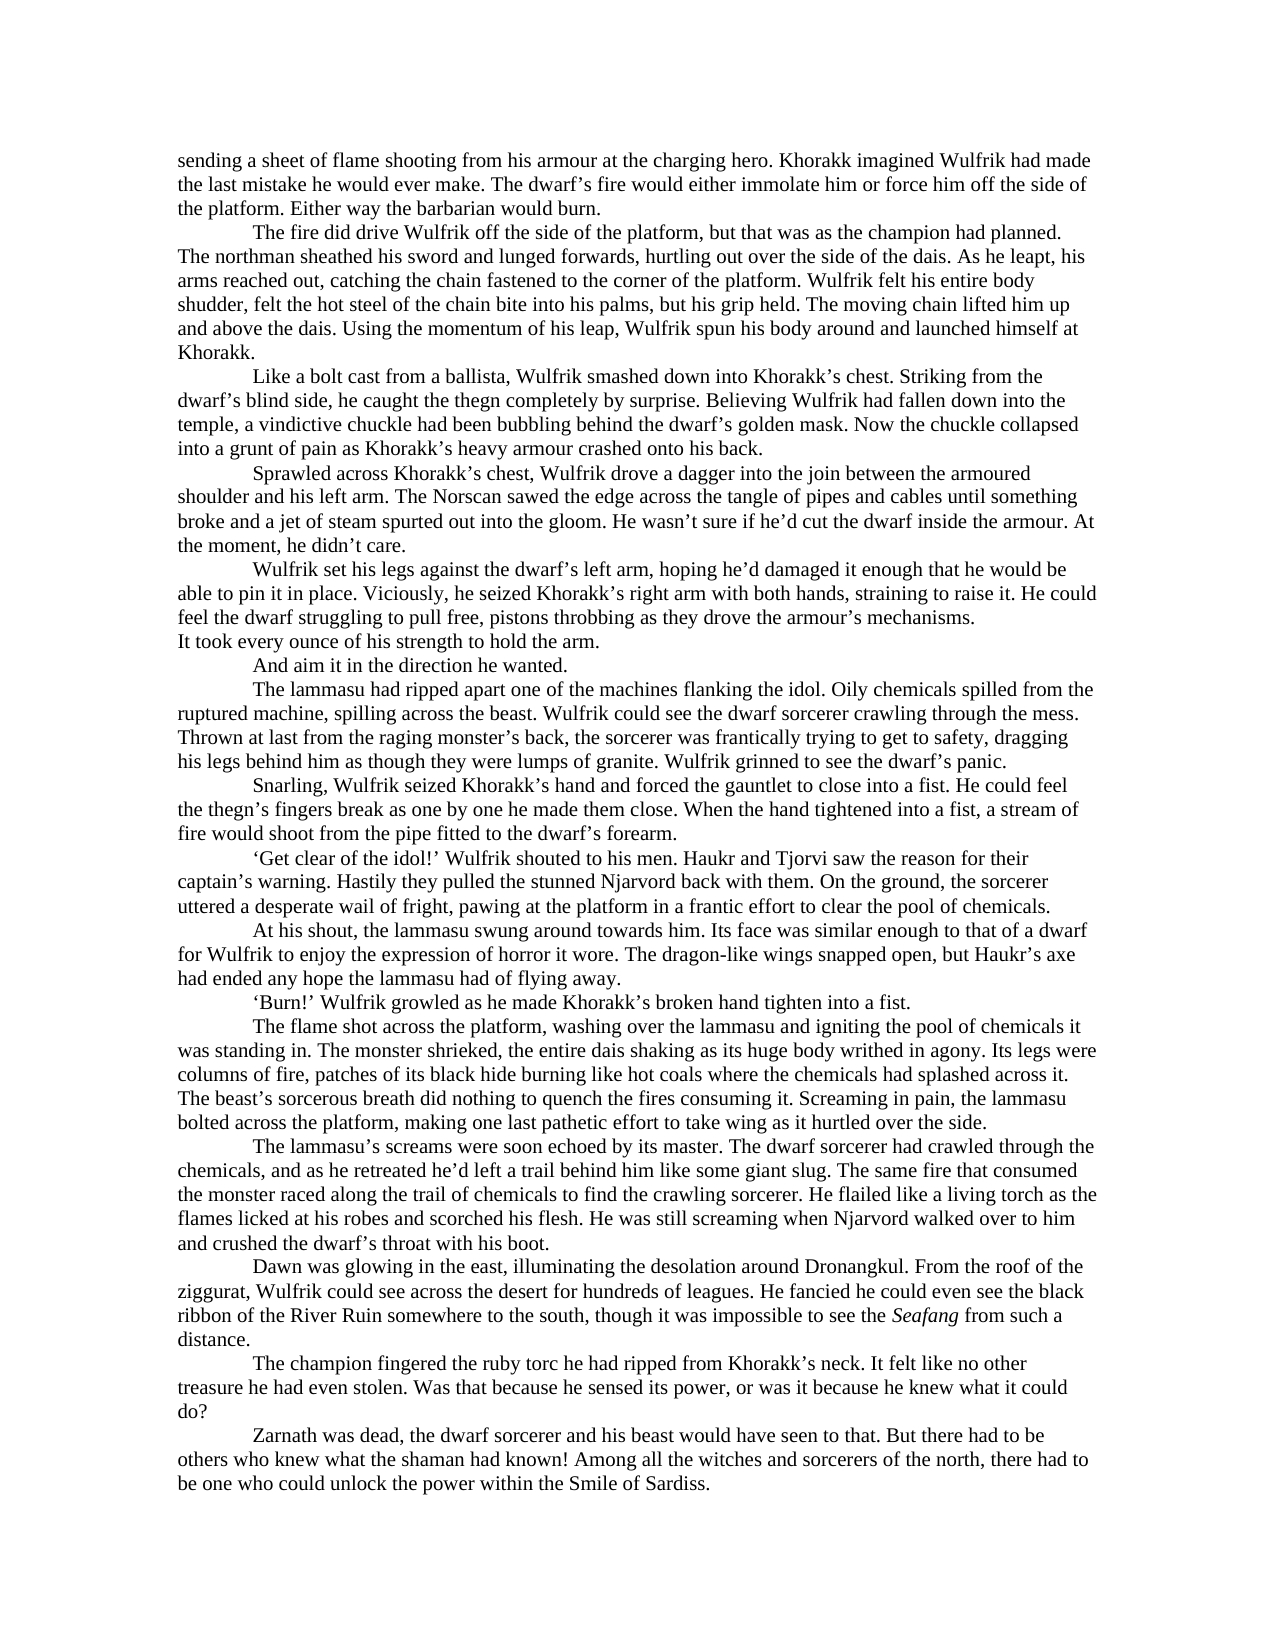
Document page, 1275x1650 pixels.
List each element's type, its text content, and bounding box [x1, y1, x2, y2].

text The lammasu had ripped apart one of the machines flanking the idol. Oily chemicals spilled from the ruptured machine, spilling across the beast. Wulfrik could see the dwarf sorcerer crawling through the mess. Thrown at last from the raging monster’s back, the sorcerer was frantically trying to get to safety, dragging his legs behind him as though they were lumps of granite. Wulfrik grinned to see the dwarf’s panic. [177, 677, 1098, 773]
text And aim it in the direction he wanted. [177, 653, 1098, 677]
text The fire did drive Wulfrik off the side of the platform, but that was as the champion had planned. The northman sheathed his sword and lunged forwards, hurtling out over the side of the dais. As he leapt, his arms reached out, catching the chain fastened to the corner of the platform. Wulfrik felt his entire body shudder, felt the hot steel of the chain bite into his palms, but his grip held. The moving chain lifted him up and above the dais. Using the momentum of his leap, Wulfrik spun his body around and launched himself at Khorakk. [177, 220, 1098, 364]
text At his shout, the lammasu swung around towards him. Its face was similar enough to that of a dwarf for Wulfrik to enjoy the expression of horror it wore. The dragon-like wings snapped open, but Haukr’s axe had ended any hope the lammasu had of flying away. [177, 918, 1098, 990]
text The flame shot across the platform, washing over the lammasu and igniting the pool of chemicals it was standing in. The monster shrieked, the entire dais shaking as its huge body writhed in agony. Its legs were columns of fire, patches of its black hide burning like hot coals where the chemicals had splashed across it. The beast’s sorcerous breath did nothing to quench the fires consuming it. Screaming in pain, the lammasu bolted across the platform, making one last pathetic effort to take wing as it hurtled over the side. [177, 1014, 1098, 1134]
text Sprawled across Khorakk’s chest, Wulfrik drove a dagger into the join between the armoured shoulder and his left arm. The Norscan sawed the edge across the tangle of pipes and cables until something broke and a jet of steam spurted out into the gloom. He wasn’t sure if he’d cut the dwarf inside the armour. At the moment, he didn’t care. [177, 460, 1098, 557]
text Like a bolt cast from a ballista, Wulfrik smashed down into Khorakk’s chest. Striking from the dwarf’s blind side, he caught the thegn completely by surprise. Believing Wulfrik had fallen down into the temple, a vindictive chuckle had been bubbling behind the dwarf’s golden mask. Now the chuckle collapsed into a grunt of pain as Khorakk’s heavy armour crashed onto his back. [177, 364, 1098, 460]
text Dawn was glowing in the east, illuminating the desolation around Dronangkul. From the roof of the ziggurat, Wulfrik could see across the desert for hundreds of leagues. He fancied he could even see the black ribbon of the River Ruin somewhere to the south, though it was impossible to see the Seafang from such a distance. [177, 1254, 1098, 1351]
text The champion fingered the ruby torc he had ripped from Khorakk’s neck. It felt like no other treasure he had even stolen. Was that because he sensed its power, or was it because he knew what it could do? [177, 1351, 1098, 1423]
text ‘Get clear of the idol!’ Wulfrik shouted to his men. Haukr and Tjorvi saw the reason for their captain’s warning. Hastily they pulled the stunned Njarvord back with them. On the ground, the sorcerer uttered a desperate wail of fright, pawing at the platform in a frantic effort to clear the pool of chemicals. [177, 845, 1098, 918]
text sending a sheet of flame shooting from his armour at the charging hero. Khorakk imagined Wulfrik had made the last mistake he would ever make. The dwarf’s fire would either immolate him or force him off the side of the platform. Either way the barbarian would burn. [177, 148, 1098, 220]
text ‘Burn!’ Wulfrik growled as he made Khorakk’s broken hand tighten into a fist. [177, 990, 1098, 1014]
text Zarnath was dead, the dwarf sorcerer and his beast would have seen to that. But there had to be others who knew what the shaman had known! Among all the witches and sorcerers of the north, there had to be one who could unlock the power within the Smile of Sardiss. [177, 1423, 1098, 1495]
text Snarling, Wulfrik seized Khorakk’s hand and forced the gauntlet to close into a fist. He could feel the thegn’s fingers break as one by one he made them close. When the hand tightened into a fist, a stream of fire would shoot from the pipe fitted to the dwarf’s forearm. [177, 773, 1098, 845]
text The lammasu’s screams were soon echoed by its master. The dwarf sorcerer had crawled through the chemicals, and as he retreated he’d left a trail behind him like some giant slug. The same fire that consumed the monster raced along the trail of chemicals to find the crawling sorcerer. He flailed like a living torch as the flames licked at his robes and scorched his flesh. He was still screaming when Njarvord walked over to him and crushed the dwarf’s throat with his boot. [177, 1134, 1098, 1254]
text Wulfrik set his legs against the dwarf’s left arm, hoping he’d damaged it enough that he would be able to pin it in place. Viciously, he seized Khorakk’s right arm with both hands, straining to raise it. He could feel the dwarf struggling to pull free, pistons throbbing as they drove the armour’s mechanisms. It took every ounce of his strength to hold the arm. [177, 557, 1098, 653]
